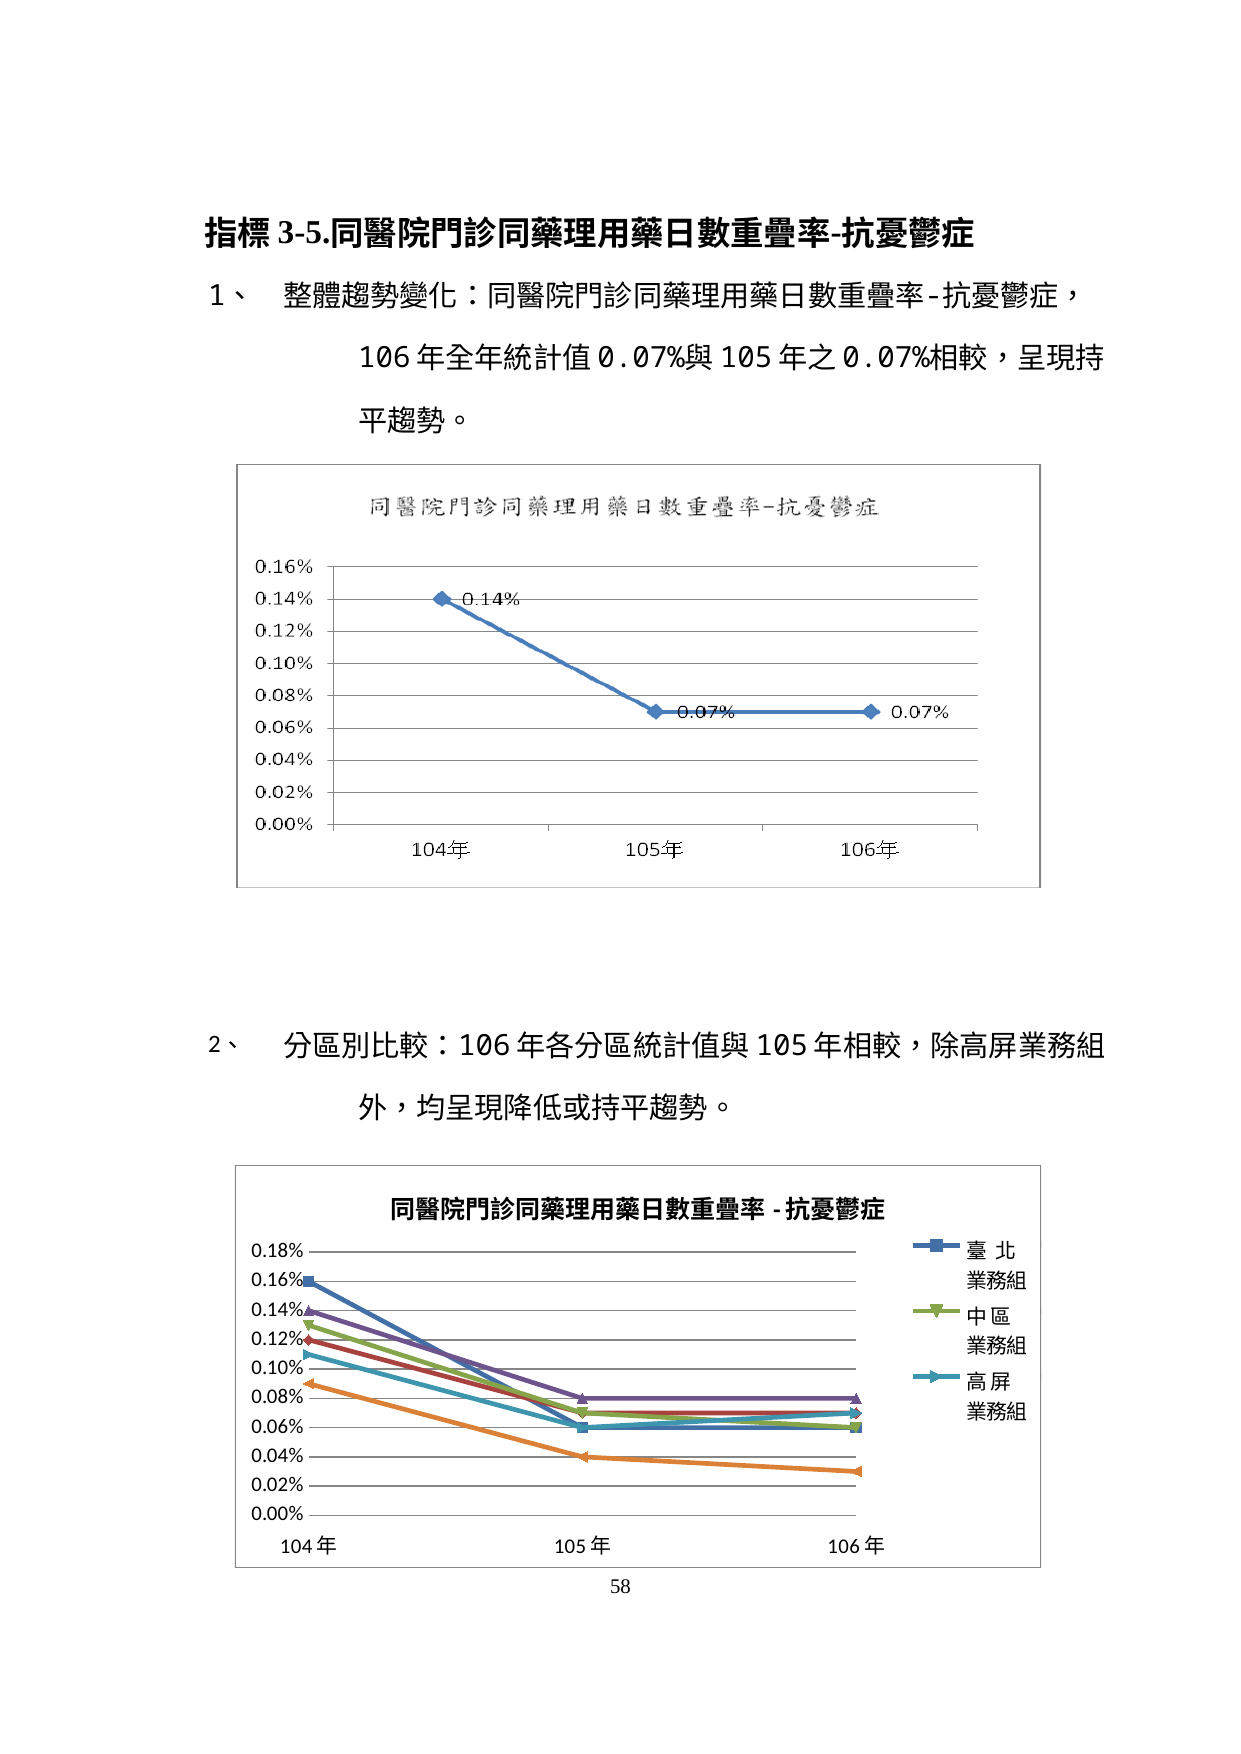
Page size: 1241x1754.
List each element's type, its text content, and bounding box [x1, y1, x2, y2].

list 整體趨勢變化：同醫院門診同藥理用藥日數重疊率-抗憂鬱症，106年全年統計值0.07%與105年之0.07%相較，呈現持平趨勢。 [208, 252, 1132, 439]
list 分區別比較：106年各分區統計值與105年相較，除高屏業務組外，均呈現降低或持平趨勢。 [208, 1002, 1132, 1127]
subtitle 指標3-5.同醫院門診同藥理用藥日數重疊率-抗憂鬱症 [187, 189, 1053, 252]
